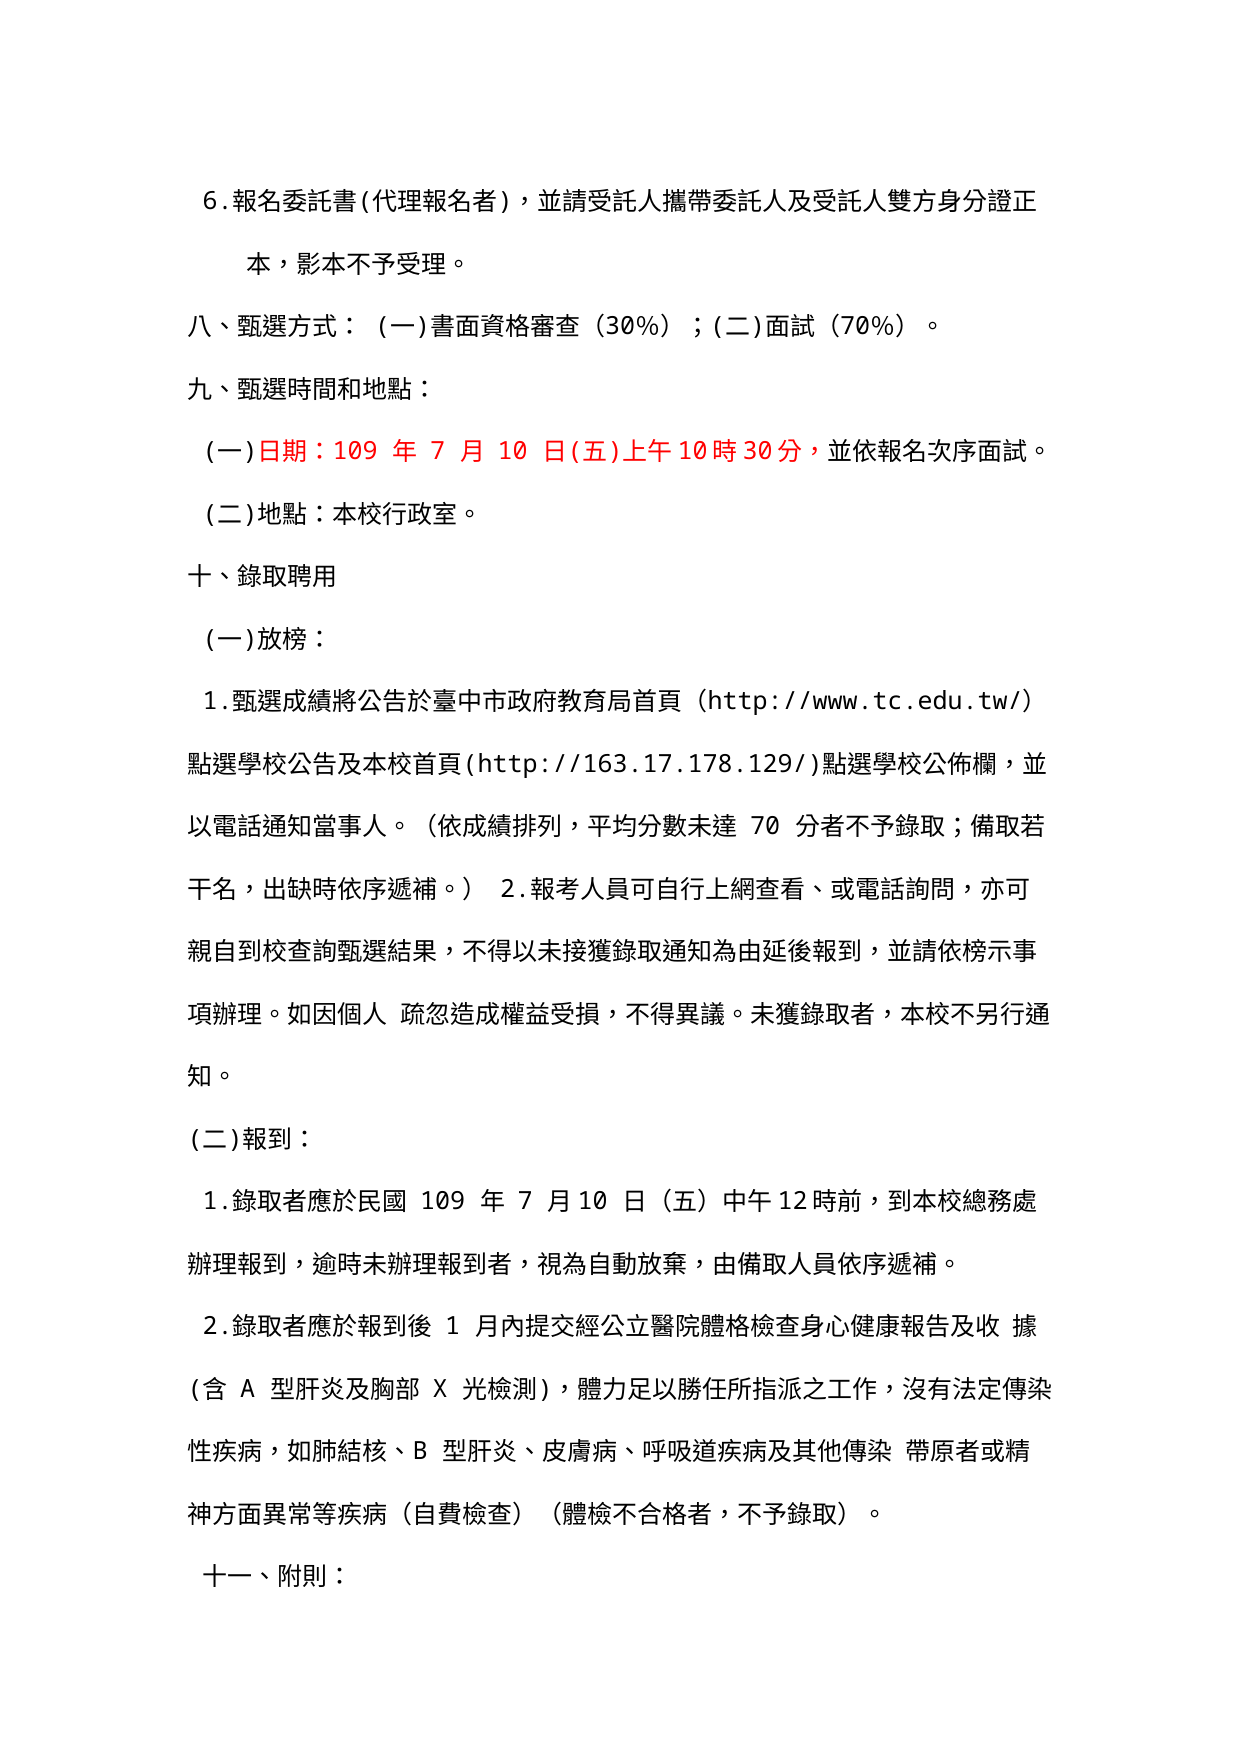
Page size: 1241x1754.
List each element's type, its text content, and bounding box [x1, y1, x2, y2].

text (二)報到： [187, 1096, 1053, 1158]
text 八、甄選方式： (一)書面資格審查（30％）；(二)面試（70％）。 [187, 283, 1053, 346]
text 九、甄選時間和地點： [187, 346, 1053, 408]
text 2.錄取者應於報到後 1 月內提交經公立醫院體格檢查身心健康報告及收 據(含 A 型肝炎及胸部 X 光檢測)，體力足以勝任所指派之工作，沒有法定傳染性疾病，如肺結核、B 型肝炎、皮膚病、呼吸道疾病及其他傳染 帶原者或精神方面異常等疾病（自費檢查）（體檢不合格者，不予錄取）。 [187, 1283, 1053, 1533]
text 6.報名委託書(代理報名者)，並請受託人攜帶委託人及受託人雙方身分證正本，影本不予受理。 [187, 158, 1053, 283]
text 1.錄取者應於民國 109 年 7 月10 日（五）中午12時前，到本校總務處辦理報到，逾時未辦理報到者，視為自動放棄，由備取人員依序遞補。 [187, 1158, 1053, 1283]
text (一)放榜： [187, 596, 1053, 658]
text (一)日期：109 年 7 月 10 日(五)上午10時30分，並依報名次序面試。 [187, 408, 1053, 471]
text 十一、附則： [187, 1533, 1053, 1596]
text 1.甄選成績將公告於臺中市政府教育局首頁（http://www.tc.edu.tw/） 點選學校公告及本校首頁(http://163.17.178.129/)點選學校公佈欄，並以電話通知當事人。（依成績排列，平均分數未達 70 分者不予錄取；備取若干名，出缺時依序遞補。） 2.報考人員可自行上網查看、或電話詢問，亦可親自到校查詢甄選結果，不得以未接獲錄取通知為由延後報到，並請依榜示事項辦理。如因個人 疏忽造成權益受損，不得異議。未獲錄取者，本校不另行通知。 [187, 658, 1053, 1096]
text 十、錄取聘用 [187, 533, 1053, 596]
text (二)地點：本校行政室。 [187, 471, 1053, 533]
